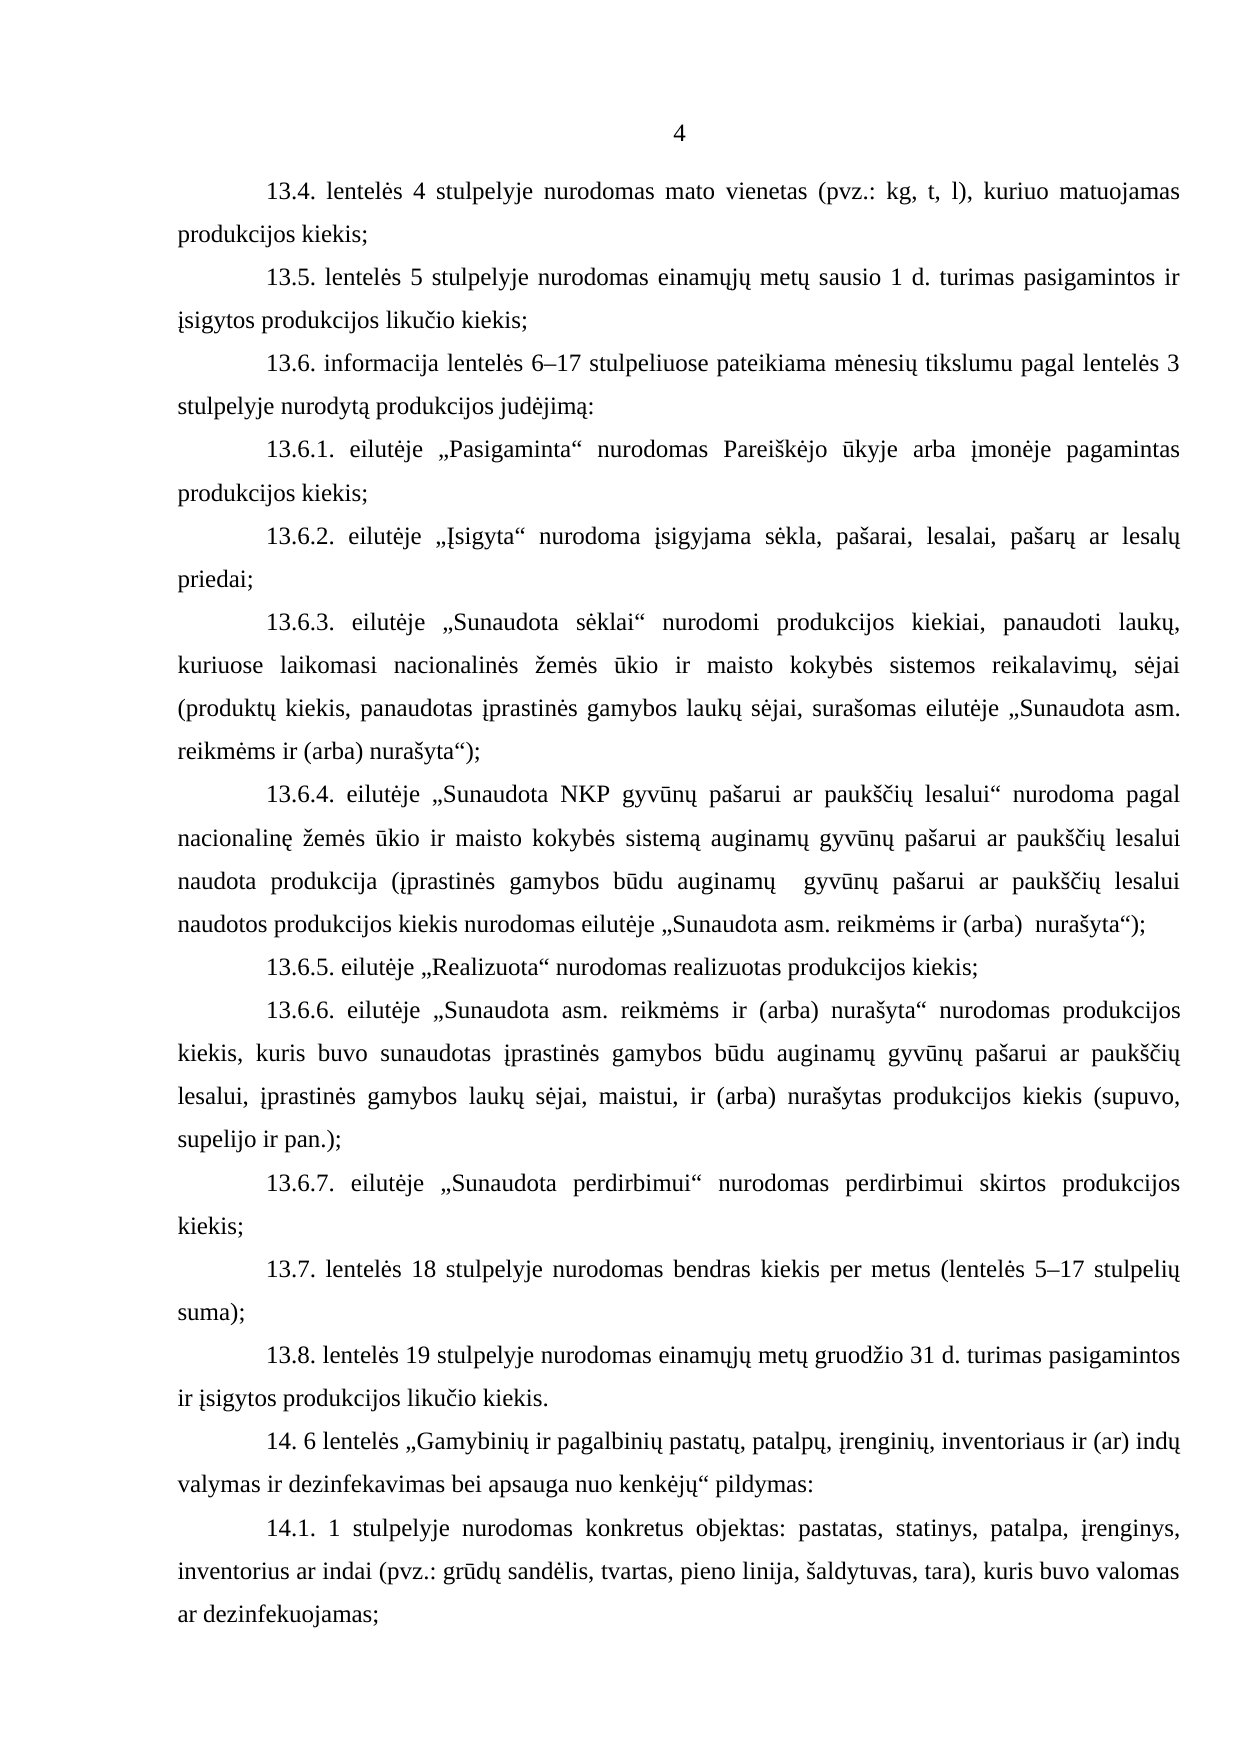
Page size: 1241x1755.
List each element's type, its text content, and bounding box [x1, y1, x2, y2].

text 13.6.5. eilutėje „Realizuota“ nurodomas realizuotas produkcijos kiekis; [177, 952, 1181, 981]
text 14.1. 1 stulpelyje nurodomas konkretus objektas: pastatas, statinys, patalpa, įrenginys, inventorius ar indai (pvz.: grūdų sandėlis, tvartas, pieno linija, šaldytuvas, tara), kuris buvo valomas ar dezinfekuojamas; [177, 1513, 1181, 1628]
text 13.7. lentelės 18 stulpelyje nurodomas bendras kiekis per metus (lentelės 5–17 stulpelių suma); [177, 1254, 1181, 1326]
text 13.6.6. eilutėje „Sunaudota asm. reikmėms ir (arba) nurašyta“ nurodomas produkcijos kiekis, kuris buvo sunaudotas įprastinės gamybos būdu auginamų gyvūnų pašarui ar paukščių lesalui, įprastinės gamybos laukų sėjai, maistui, ir (arba) nurašytas produkcijos kiekis (supuvo, supelijo ir pan.); [177, 995, 1181, 1153]
text 13.6.4. eilutėje „Sunaudota NKP gyvūnų pašarui ar paukščių lesalui“ nurodoma pagal nacionalinę žemės ūkio ir maisto kokybės sistemą auginamų gyvūnų pašarui ar paukščių lesalui naudota produkcija (įprastinės gamybos būdu auginamų gyvūnų pašarui ar paukščių lesalui naudotos produkcijos kiekis nurodomas eilutėje „Sunaudota asm. reikmėms ir (arba) nurašyta“); [177, 779, 1181, 938]
text 13.6.3. eilutėje „Sunaudota sėklai“ nurodomi produkcijos kiekiai, panaudoti laukų, kuriuose laikomasi nacionalinės žemės ūkio ir maisto kokybės sistemos reikalavimų, sėjai (produktų kiekis, panaudotas įprastinės gamybos laukų sėjai, surašomas eilutėje „Sunaudota asm. reikmėms ir (arba) nurašyta“); [177, 607, 1181, 765]
text 13.6.7. eilutėje „Sunaudota perdirbimui“ nurodomas perdirbimui skirtos produkcijos kiekis; [177, 1168, 1181, 1239]
text 14. 6 lentelės „Gamybinių ir pagalbinių pastatų, patalpų, įrenginių, inventoriaus ir (ar) indų valymas ir dezinfekavimas bei apsauga nuo kenkėjų“ pildymas: [177, 1426, 1181, 1498]
text 13.5. lentelės 5 stulpelyje nurodomas einamųjų metų sausio 1 d. turimas pasigamintos ir įsigytos produkcijos likučio kiekis; [177, 262, 1181, 334]
text 13.4. lentelės 4 stulpelyje nurodomas mato vienetas (pvz.: kg, t, l), kuriuo matuojamas produkcijos kiekis; [177, 176, 1181, 248]
text 13.6.2. eilutėje „Įsigyta“ nurodoma įsigyjama sėkla, pašarai, lesalai, pašarų ar lesalų priedai; [177, 521, 1181, 593]
text 13.6.1. eilutėje „Pasigaminta“ nurodomas Pareiškėjo ūkyje arba įmonėje pagamintas produkcijos kiekis; [177, 434, 1181, 506]
text 13.6. informacija lentelės 6–17 stulpeliuose pateikiama mėnesių tikslumu pagal lentelės 3 stulpelyje nurodytą produkcijos judėjimą: [177, 348, 1181, 420]
text 13.8. lentelės 19 stulpelyje nurodomas einamųjų metų gruodžio 31 d. turimas pasigamintos ir įsigytos produkcijos likučio kiekis. [177, 1340, 1181, 1412]
